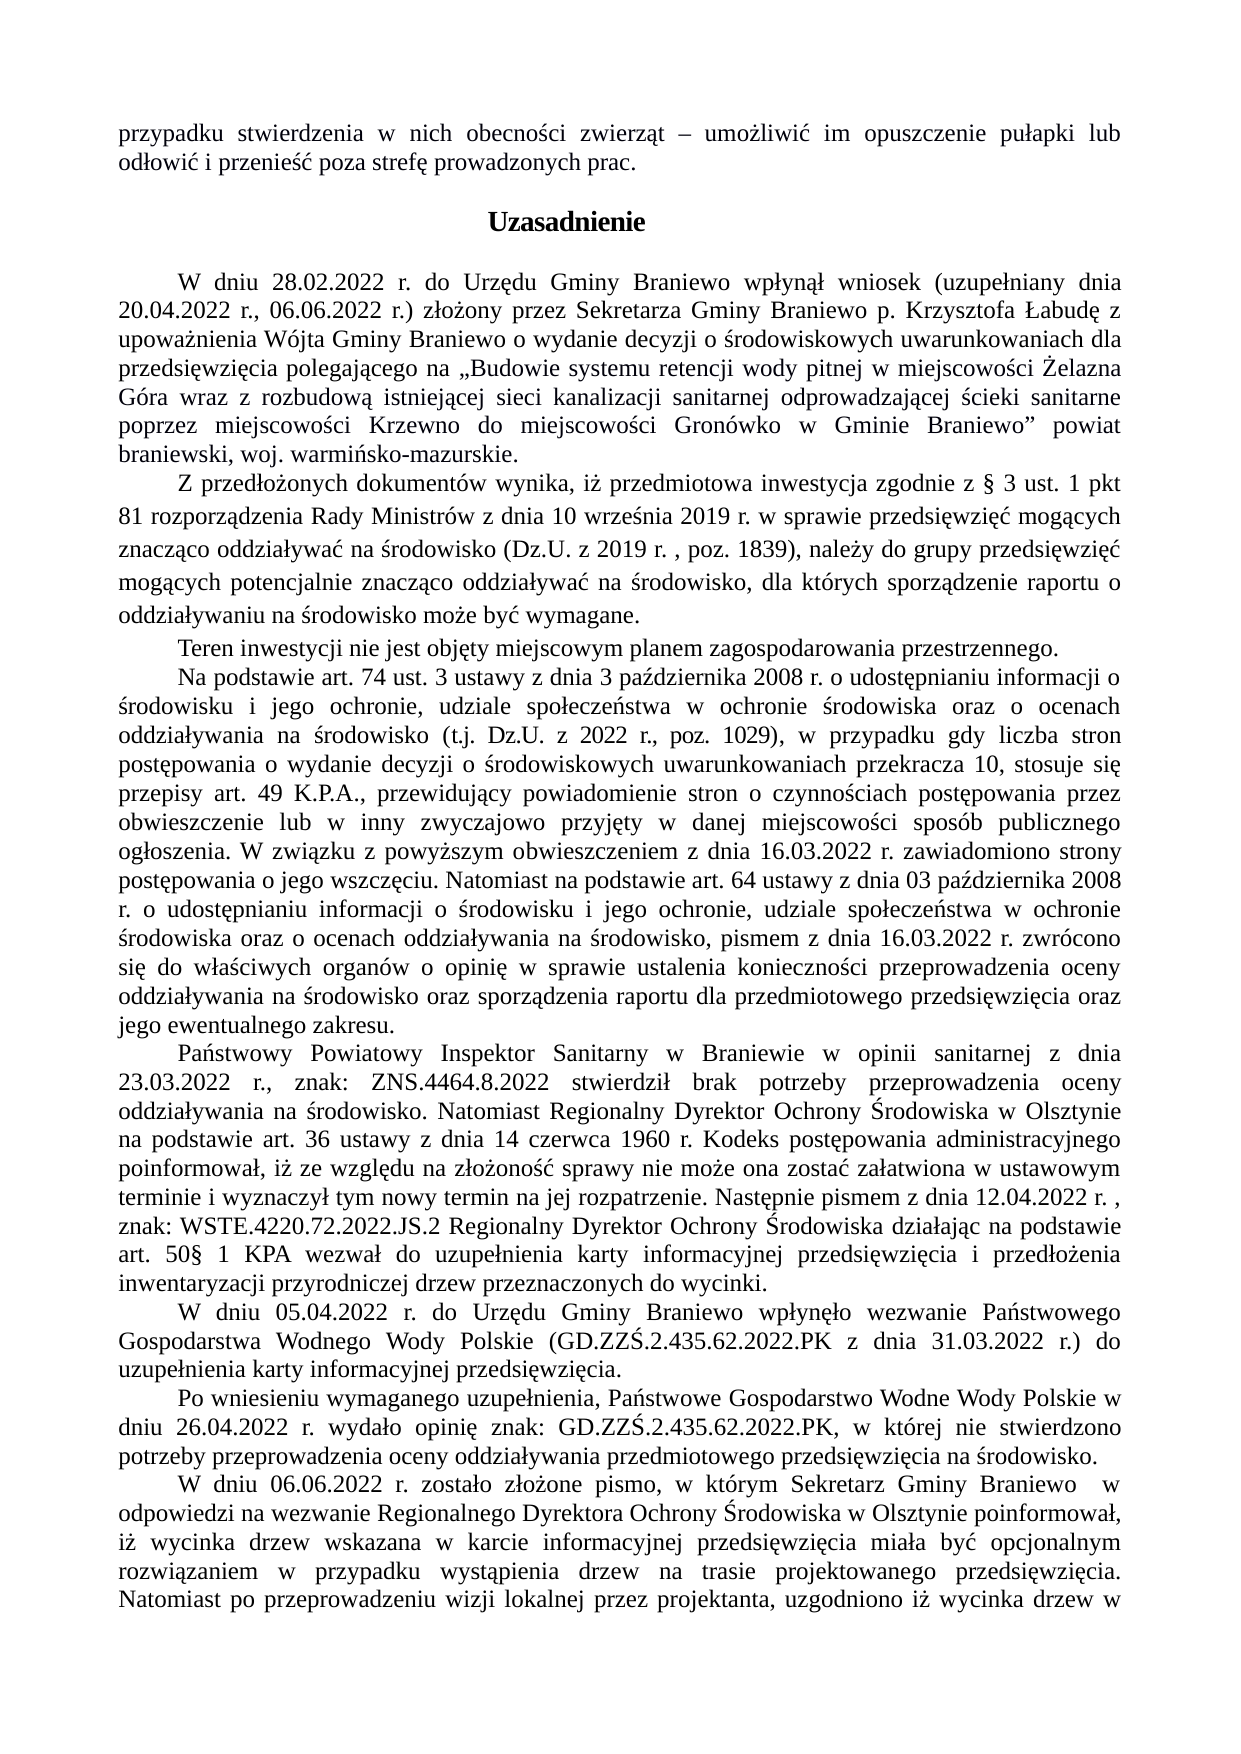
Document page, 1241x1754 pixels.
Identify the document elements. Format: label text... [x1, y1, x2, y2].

text W dniu 05.04.2022 r. do Urzędu Gminy Braniewo wpłynęło wezwanie Państwowego Gospodarstwa Wodnego Wody Polskie (GD.ZZŚ.2.435.62.2022.PK z dnia 31.03.2022 r.) do uzupełnienia karty informacyjnej przedsięwzięcia. [118, 1297, 1122, 1384]
text Z przedłożonych dokumentów wynika, iż przedmiotowa inwestycja zgodnie z § 3 ust. 1 pkt 81 rozporządzenia Rady Ministrów z dnia 10 września 2019 r. w sprawie przedsięwzięć mogących znacząco oddziaływać na środowisko (Dz.U. z 2019 r. , poz. 1839), należy do grupy przedsięwzięć mogących potencjalnie znacząco oddziaływać na środowisko, dla których sporządzenie raportu o oddziaływaniu na środowisko może być wymagane. [118, 468, 1122, 629]
text Państwowy Powiatowy Inspektor Sanitarny w Braniewie w opinii sanitarnej z dnia 23.03.2022 r., znak: ZNS.4464.8.2022 stwierdził brak potrzeby przeprowadzenia oceny oddziaływania na środowisko. Natomiast Regionalny Dyrektor Ochrony Środowiska w Olsztynie na podstawie art. 36 ustawy z dnia 14 czerwca 1960 r. Kodeks postępowania administracyjnego poinformował, iż ze względu na złożoność sprawy nie może ona zostać załatwiona w ustawowym terminie i wyznaczył tym nowy termin na jej rozpatrzenie. Następnie pismem z dnia 12.04.2022 r. , znak: WSTE.4220.72.2022.JS.2 Regionalny Dyrektor Ochrony Środowiska działając na podstawie art. 50§ 1 KPA wezwał do uzupełnienia karty informacyjnej przedsięwzięcia i przedłożenia inwentaryzacji przyrodniczej drzew przeznaczonych do wycinki. [118, 1039, 1122, 1297]
text Teren inwestycji nie jest objęty miejscowym planem zagospodarowania przestrzennego. [118, 633, 1122, 662]
text Na podstawie art. 74 ust. 3 ustawy z dnia 3 października 2008 r. o udostępnianiu informacji o środowisku i jego ochronie, udziale społeczeństwa w ochronie środowiska oraz o ocenach oddziaływania na środowisko (t.j. Dz.U. z 2022 r., poz. 1029), w przypadku gdy liczba stron postępowania o wydanie decyzji o środowiskowych uwarunkowaniach przekracza 10, stosuje się przepisy art. 49 K.P.A., przewidujący powiadomienie stron o czynnościach postępowania przez obwieszczenie lub w inny zwyczajowo przyjęty w danej miejscowości sposób publicznego ogłoszenia. W związku z powyższym obwieszczeniem z dnia 16.03.2022 r. zawiadomiono strony postępowania o jego wszczęciu. Natomiast na podstawie art. 64 ustawy z dnia 03 października 2008 r. o udostępnianiu informacji o środowisku i jego ochronie, udziale społeczeństwa w ochronie środowiska oraz o ocenach oddziaływania na środowisko, pismem z dnia 16.03.2022 r. zwrócono się do właściwych organów o opinię w sprawie ustalenia konieczności przeprowadzenia oceny oddziaływania na środowisko oraz sporządzenia raportu dla przedmiotowego przedsięwzięcia oraz jego ewentualnego zakresu. [118, 662, 1122, 1039]
text W dniu 06.06.2022 r. zostało złożone pismo, w którym Sekretarz Gminy Braniewo w odpowiedzi na wezwanie Regionalnego Dyrektora Ochrony Środowiska w Olsztynie poinformował, iż wycinka drzew wskazana w karcie informacyjnej przedsięwzięcia miała być opcjonalnym rozwiązaniem w przypadku wystąpienia drzew na trasie projektowanego przedsięwzięcia. Natomiast po przeprowadzeniu wizji lokalnej przez projektanta, uzgodniono iż wycinka drzew w [118, 1470, 1122, 1614]
text przypadku stwierdzenia w nich obecności zwierząt – umożliwić im opuszczenie pułapki lub odłowić i przenieść poza strefę prowadzonych prac. [118, 118, 1122, 176]
text Uzasadnienie [413, 204, 1122, 238]
text Po wniesieniu wymaganego uzupełnienia, Państwowe Gospodarstwo Wodne Wody Polskie w dniu 26.04.2022 r. wydało opinię znak: GD.ZZŚ.2.435.62.2022.PK, w której nie stwierdzono potrzeby przeprowadzenia oceny oddziaływania przedmiotowego przedsięwzięcia na środowisko. [118, 1384, 1122, 1470]
text W dniu 28.02.2022 r. do Urzędu Gminy Braniewo wpłynął wniosek (uzupełniany dnia 20.04.2022 r., 06.06.2022 r.) złożony przez Sekretarza Gminy Braniewo p. Krzysztofa Łabudę z upoważnienia Wójta Gminy Braniewo o wydanie decyzji o środowiskowych uwarunkowaniach dla przedsięwzięcia polegającego na „Budowie systemu retencji wody pitnej w miejscowości Żelazna Góra wraz z rozbudową istniejącej sieci kanalizacji sanitarnej odprowadzającej ścieki sanitarne poprzez miejscowości Krzewno do miejscowości Gronówko w Gminie Braniewo” powiat braniewski, woj. warmińsko-mazurskie. [118, 267, 1122, 468]
